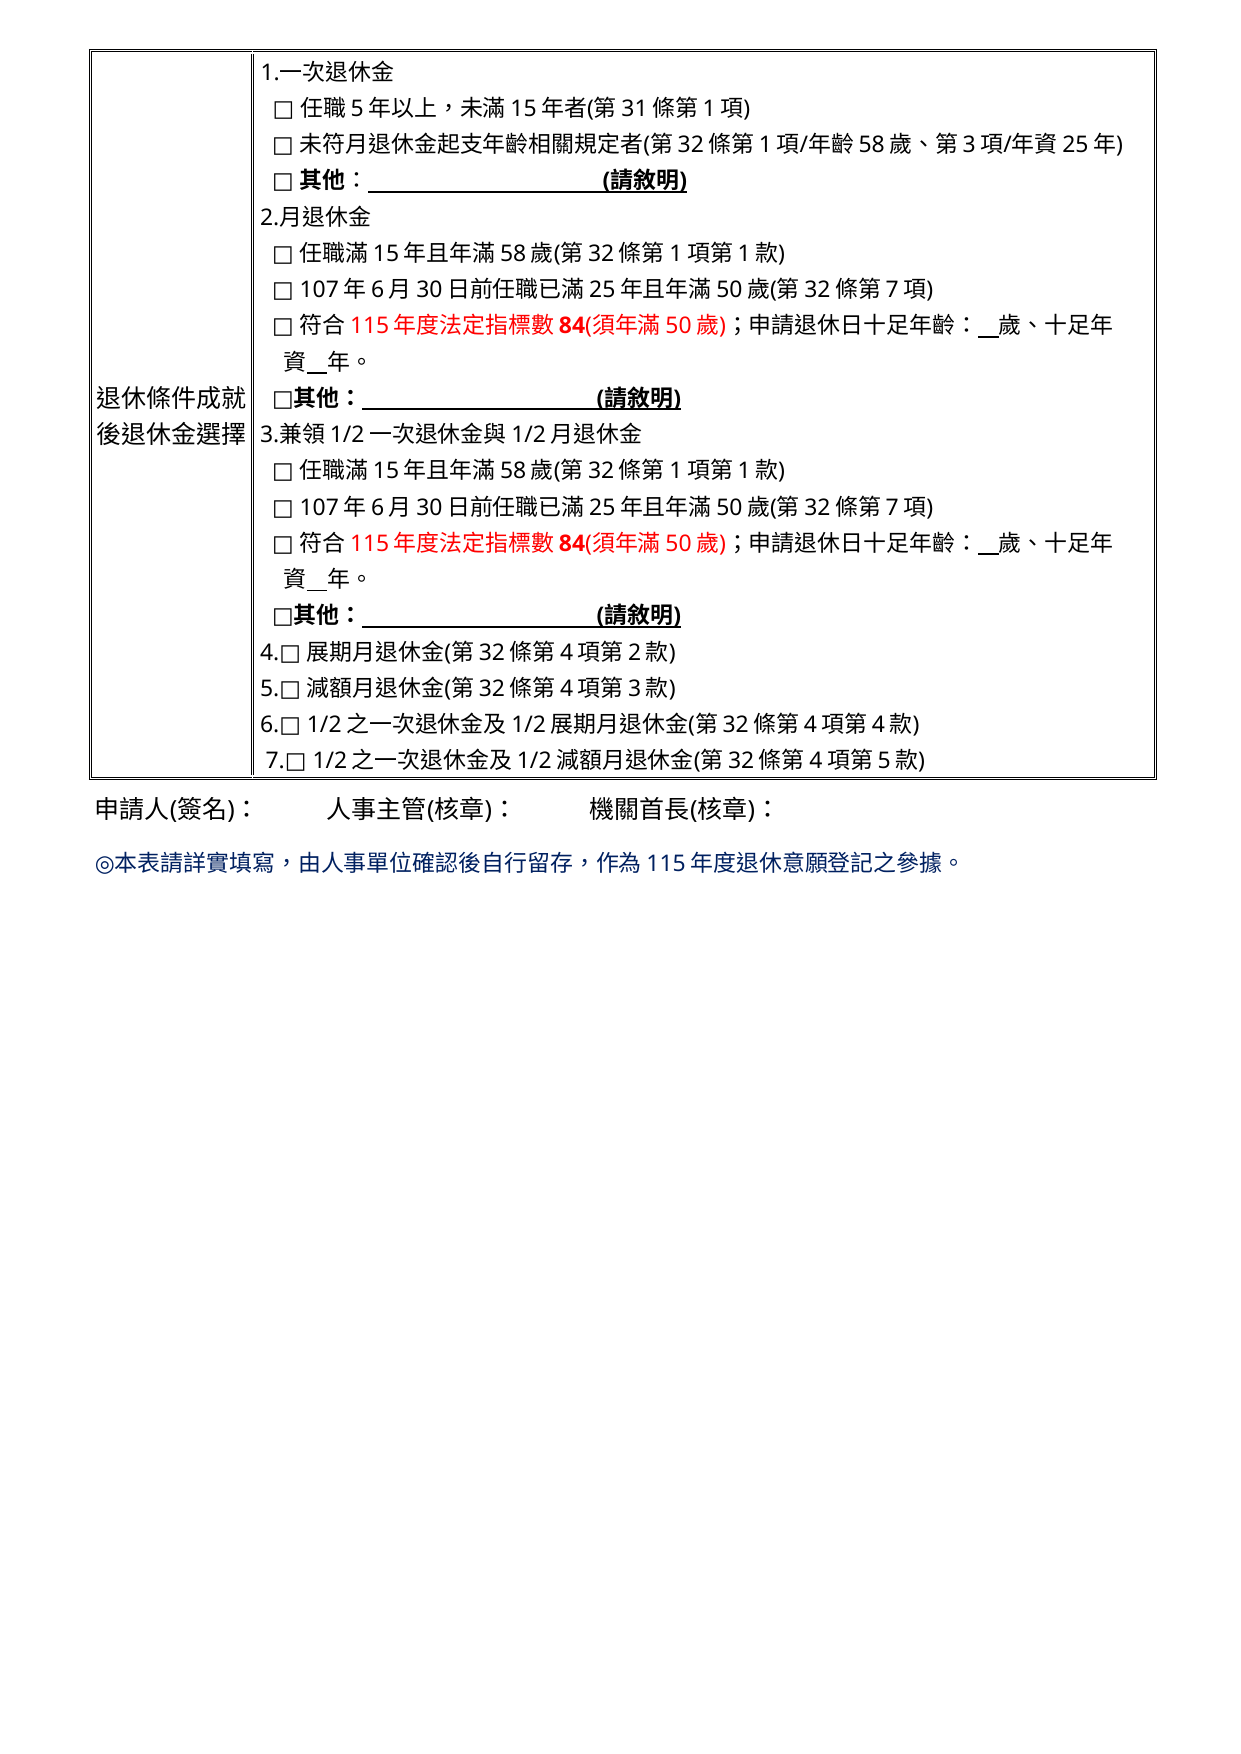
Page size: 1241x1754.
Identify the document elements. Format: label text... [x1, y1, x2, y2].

table_cell 退休條件成就後退休金選擇 [90, 50, 253, 777]
text 申請人(簽名)： 人事主管(核章)： 機關首長(核章)： [94, 789, 1146, 826]
text ◎本表請詳實填寫，由人事單位確認後自行留存，作為115年度退休意願登記之參據。 [94, 844, 1146, 880]
table_cell 1.一次退休金 □ 任職5年以上，未滿15年者(第31條第1項) □ 未符月退休金起支年齡相關規定者(第32條第1項/年齡58歲、第3項/年資25年) □ 其他： (請敘明) 2.月退休金 □ 任職滿15年且年滿58歲(第32條第1項第1款) □ 107年6月30日前任職已滿25年且年滿50歲(第32條第7項) □ 符合115年度法定指標數84(須年滿50歲)；申請退休日十足年齡： 歲、十足年 資 年。 □其他： (請敘明) 3.兼領1/2一次退休金與1/2月退休金 □ 任職滿15年且年滿58歲(第32條第1項第1款) □ 107年6月30日前任職已滿25年且年滿50歲(第32條第7項) □ 符合115年度法定指標數84(須年滿50歲)；申請退休日十足年齡： 歲、十足年 資 年。 □其他： (請敘明) 4.□ 展期月退休金(第32條第4項第2款) 5.□ 減額月退休金(第32條第4項第3款) 6.□ 1/2之一次退休金及1/2展期月退休金(第32條第4項第4款) 7.□ 1/2之一次退休金及1/2減額月退休金(第32條第4項第5款) [253, 52, 1154, 777]
